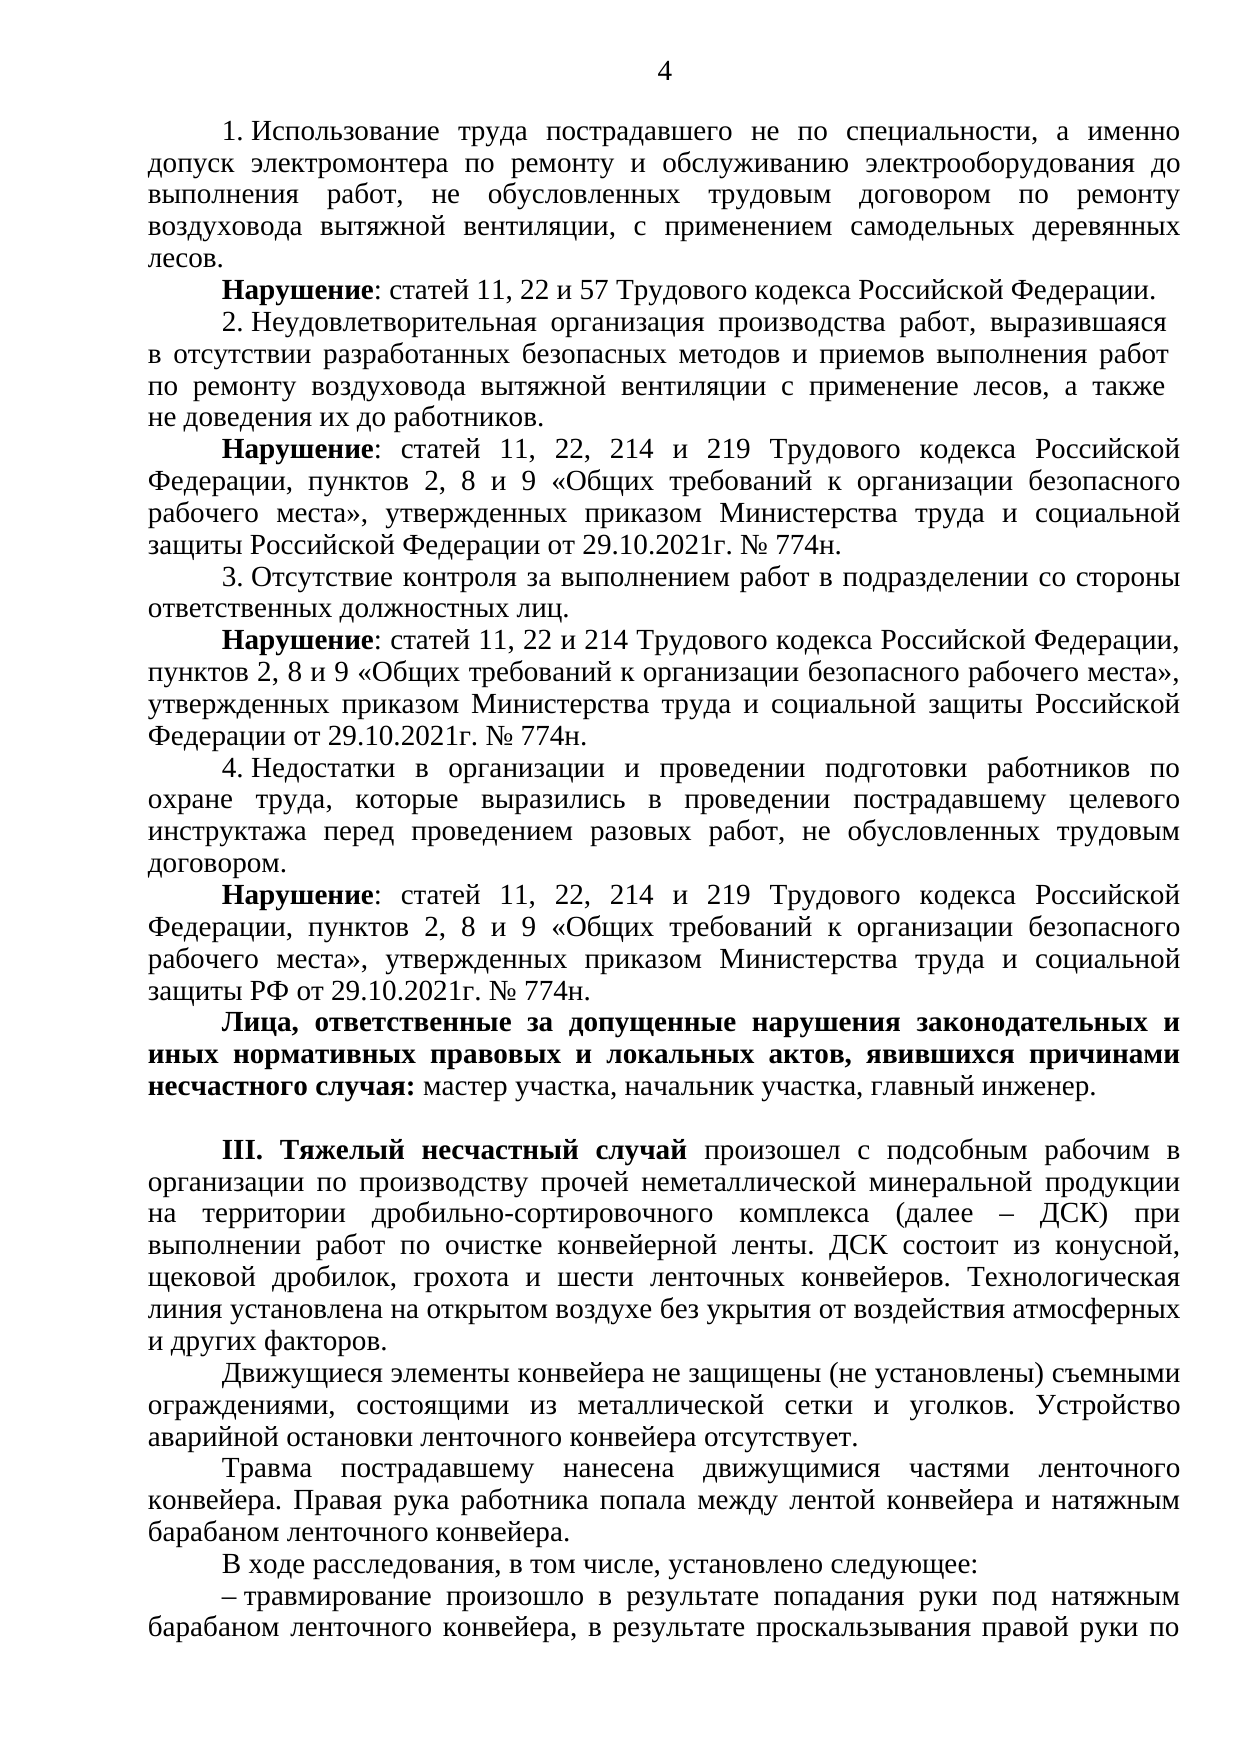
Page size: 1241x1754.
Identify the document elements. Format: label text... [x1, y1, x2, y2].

text 4. Недостатки в организации и проведении подготовки работников по охране труда, которые выразились в проведении пострадавшему целевого инструктажа перед проведением разовых работ, не обусловленных трудовым договором. [148, 752, 1181, 879]
text – травмирование произошло в результате попадания руки под натяжным барабаном ленточного конвейера, в результате проскальзывания правой руки по [148, 1579, 1181, 1643]
text В ходе расследования, в том числе, установлено следующее: [148, 1548, 1181, 1579]
text III. Тяжелый несчастный случай произошел с подсобным рабочим в организации по производству прочей неметаллической минеральной продукции на территории дробильно-сортировочного комплекса (далее – ДСК) при выполнении работ по очистке конвейерной ленты. ДСК состоит из конусной, щековой дробилок, грохота и шести ленточных конвейеров. Технологическая линия установлена на открытом воздухе без укрытия от воздействия атмосферных и других факторов. [148, 1134, 1181, 1357]
text 3. Отсутствие контроля за выполнением работ в подразделении со стороны ответственных должностных лиц. [148, 561, 1181, 624]
text Лица, ответственные за допущенные нарушения законодательных и иных нормативных правовых и локальных актов, явившихся причинами несчастного случая: мастер участка, начальник участка, главный инженер. [148, 1006, 1181, 1102]
text Нарушение: статей 11, 22 и 57 Трудового кодекса Российской Федерации. [148, 274, 1181, 306]
text Нарушение: статей 11, 22, 214 и 219 Трудового кодекса Российской Федерации, пунктов 2, 8 и 9 «Общих требований к организации безопасного рабочего места», утвержденных приказом Министерства труда и социальной защиты Российской Федерации от 29.10.2021г. № 774н. [148, 433, 1181, 561]
text Травма пострадавшему нанесена движущимися частями ленточного конвейера. Правая рука работника попала между лентой конвейера и натяжным барабаном ленточного конвейера. [148, 1452, 1181, 1548]
text Нарушение: статей 11, 22 и 214 Трудового кодекса Российской Федерации, пунктов 2, 8 и 9 «Общих требований к организации безопасного рабочего места», утвержденных приказом Министерства труда и социальной защиты Российской Федерации от 29.10.2021г. № 774н. [148, 624, 1181, 752]
text 1. Использование труда пострадавшего не по специальности, а именно допуск электромонтера по ремонту и обслуживанию электрооборудования до выполнения работ, не обусловленных трудовым договором по ремонту воздуховода вытяжной вентиляции, с применением самодельных деревянных лесов. [148, 115, 1181, 274]
text 2. Неудовлетворительная организация производства работ, выразившаяся в отсутствии разработанных безопасных методов и приемов выполнения работ по ремонту воздуховода вытяжной вентиляции с применение лесов, а также не доведения их до работников. [148, 306, 1181, 433]
text Движущиеся элементы конвейера не защищены (не установлены) съемными ограждениями, состоящими из металлической сетки и уголков. Устройство аварийной остановки ленточного конвейера отсутствует. [148, 1357, 1181, 1452]
text Нарушение: статей 11, 22, 214 и 219 Трудового кодекса Российской Федерации, пунктов 2, 8 и 9 «Общих требований к организации безопасного рабочего места», утвержденных приказом Министерства труда и социальной защиты РФ от 29.10.2021г. № 774н. [148, 879, 1181, 1006]
